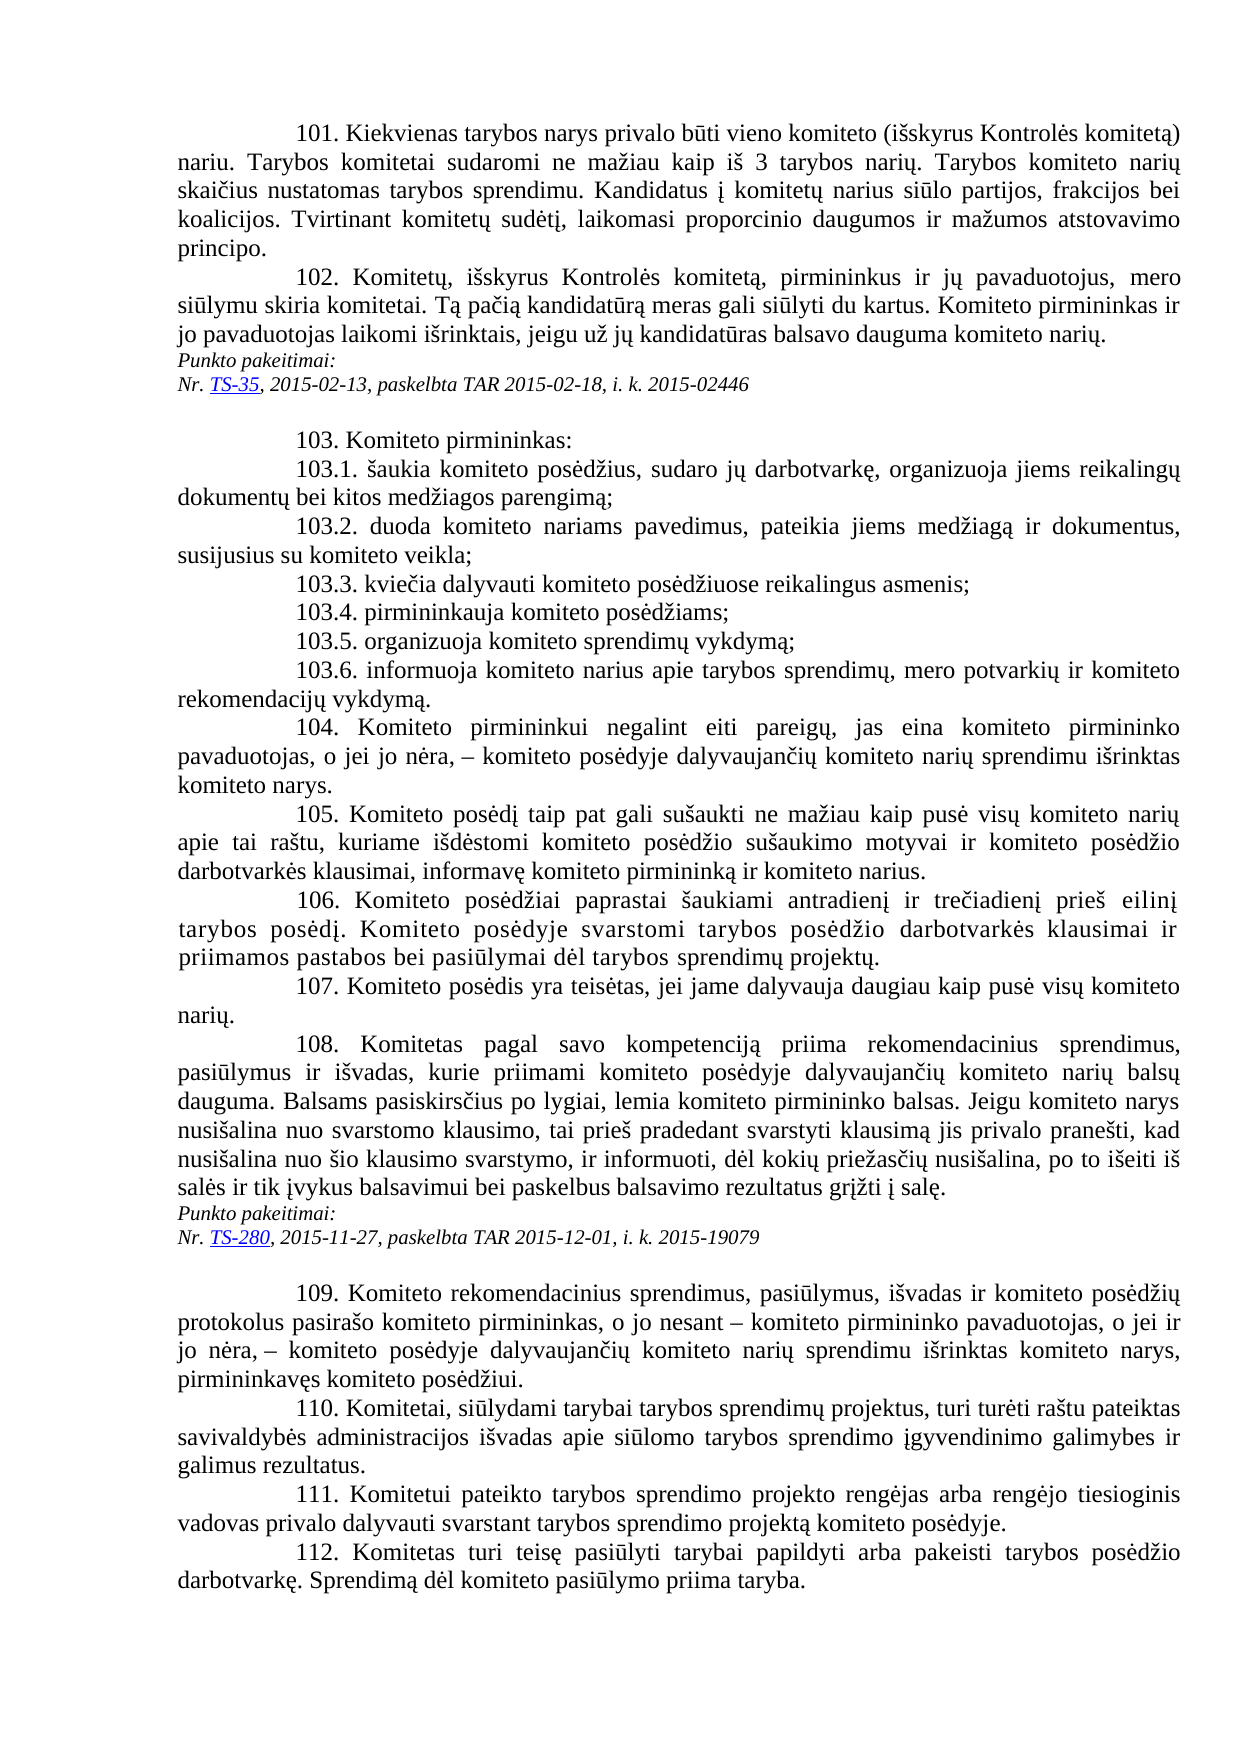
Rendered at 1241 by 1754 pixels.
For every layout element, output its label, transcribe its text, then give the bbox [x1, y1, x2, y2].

text 103. Komiteto pirmininkas: [177, 425, 1181, 454]
text 106. Komiteto posėdžiai paprastai šaukiami antradienį ir trečiadienį prieš eilinį tarybos posėdį. Komiteto posėdyje svarstomi tarybos posėdžio darbotvarkės klausimai ir priimamos pastabos bei pasiūlymai dėl tarybos sprendimų projektų. [178, 885, 1177, 971]
text 103.5. organizuoja komiteto sprendimų vykdymą; [177, 626, 1181, 655]
text Nr. TS-35, 2015-02-13, paskelbta TAR 2015-02-18, i. k. 2015-02446 [177, 372, 1181, 396]
text 112. Komitetas turi teisę pasiūlyti tarybai papildyti arba pakeisti tarybos posėdžio darbotvarkę. Sprendimą dėl komiteto pasiūlymo priima taryba. [177, 1537, 1181, 1594]
text Nr. TS-280, 2015-11-27, paskelbta TAR 2015-12-01, i. k. 2015-19079 [177, 1225, 1181, 1249]
text 103.2. duoda komiteto nariams pavedimus, pateikia jiems medžiagą ir dokumentus, susijusius su komiteto veikla; [177, 511, 1181, 569]
text 110. Komitetai, siūlydami tarybai tarybos sprendimų projektus, turi turėti raštu pateiktas savivaldybės administracijos išvadas apie siūlomo tarybos sprendimo įgyvendinimo galimybes ir galimus rezultatus. [177, 1393, 1181, 1479]
text 103.6. informuoja komiteto narius apie tarybos sprendimų, mero potvarkių ir komiteto rekomendacijų vykdymą. [177, 655, 1181, 712]
text 103.1. šaukia komiteto posėdžius, sudaro jų darbotvarkę, organizuoja jiems reikalingų dokumentų bei kitos medžiagos parengimą; [177, 454, 1181, 511]
text 105. Komiteto posėdį taip pat gali sušaukti ne mažiau kaip pusė visų komiteto narių apie tai raštu, kuriame išdėstomi komiteto posėdžio sušaukimo motyvai ir komiteto posėdžio darbotvarkės klausimai, informavę komiteto pirmininką ir komiteto narius. [177, 799, 1181, 885]
text 103.4. pirmininkauja komiteto posėdžiams; [177, 597, 1181, 626]
text 107. Komiteto posėdis yra teisėtas, jei jame dalyvauja daugiau kaip pusė visų komiteto narių. [177, 971, 1181, 1029]
text 111. Komitetui pateikto tarybos sprendimo projekto rengėjas arba rengėjo tiesioginis vadovas privalo dalyvauti svarstant tarybos sprendimo projektą komiteto posėdyje. [177, 1479, 1181, 1537]
text 104. Komiteto pirmininkui negalint eiti pareigų, jas eina komiteto pirmininko pavaduotojas, o jei jo nėra, – komiteto posėdyje dalyvaujančių komiteto narių sprendimu išrinktas komiteto narys. [177, 712, 1181, 799]
text Punkto pakeitimai: [177, 348, 1181, 372]
text Punkto pakeitimai: [177, 1201, 1181, 1225]
text 102. Komitetų, išskyrus Kontrolės komitetą, pirmininkus ir jų pavaduotojus, mero siūlymu skiria komitetai. Tą pačią kandidatūrą meras gali siūlyti du kartus. Komiteto pirmininkas ir jo pavaduotojas laikomi išrinktais, jeigu už jų kandidatūras balsavo dauguma komiteto narių. [177, 262, 1181, 348]
text 109. Komiteto rekomendacinius sprendimus, pasiūlymus, išvadas ir komiteto posėdžių protokolus pasirašo komiteto pirmininkas, o jo nesant – komiteto pirmininko pavaduotojas, o jei ir jo nėra, – komiteto posėdyje dalyvaujančių komiteto narių sprendimu išrinktas komiteto narys, pirmininkavęs komiteto posėdžiui. [177, 1278, 1181, 1393]
text 108. Komitetas pagal savo kompetenciją priima rekomendacinius sprendimus, pasiūlymus ir išvadas, kurie priimami komiteto posėdyje dalyvaujančių komiteto narių balsų dauguma. Balsams pasiskirsčius po lygiai, lemia komiteto pirmininko balsas. Jeigu komiteto narys nusišalina nuo svarstomo klausimo, tai prieš pradedant svarstyti klausimą jis privalo pranešti, kad nusišalina nuo šio klausimo svarstymo, ir informuoti, dėl kokių priežasčių nusišalina, po to išeiti iš salės ir tik įvykus balsavimui bei paskelbus balsavimo rezultatus grįžti į salę. [177, 1029, 1181, 1201]
text 103.3. kviečia dalyvauti komiteto posėdžiuose reikalingus asmenis; [177, 569, 1181, 597]
text 101. Kiekvienas tarybos narys privalo būti vieno komiteto (išskyrus Kontrolės komitetą) nariu. Tarybos komitetai sudaromi ne mažiau kaip iš 3 tarybos narių. Tarybos komiteto narių skaičius nustatomas tarybos sprendimu. Kandidatus į komitetų narius siūlo partijos, frakcijos bei koalicijos. Tvirtinant komitetų sudėtį, laikomasi proporcinio daugumos ir mažumos atstovavimo principo. [177, 118, 1181, 262]
